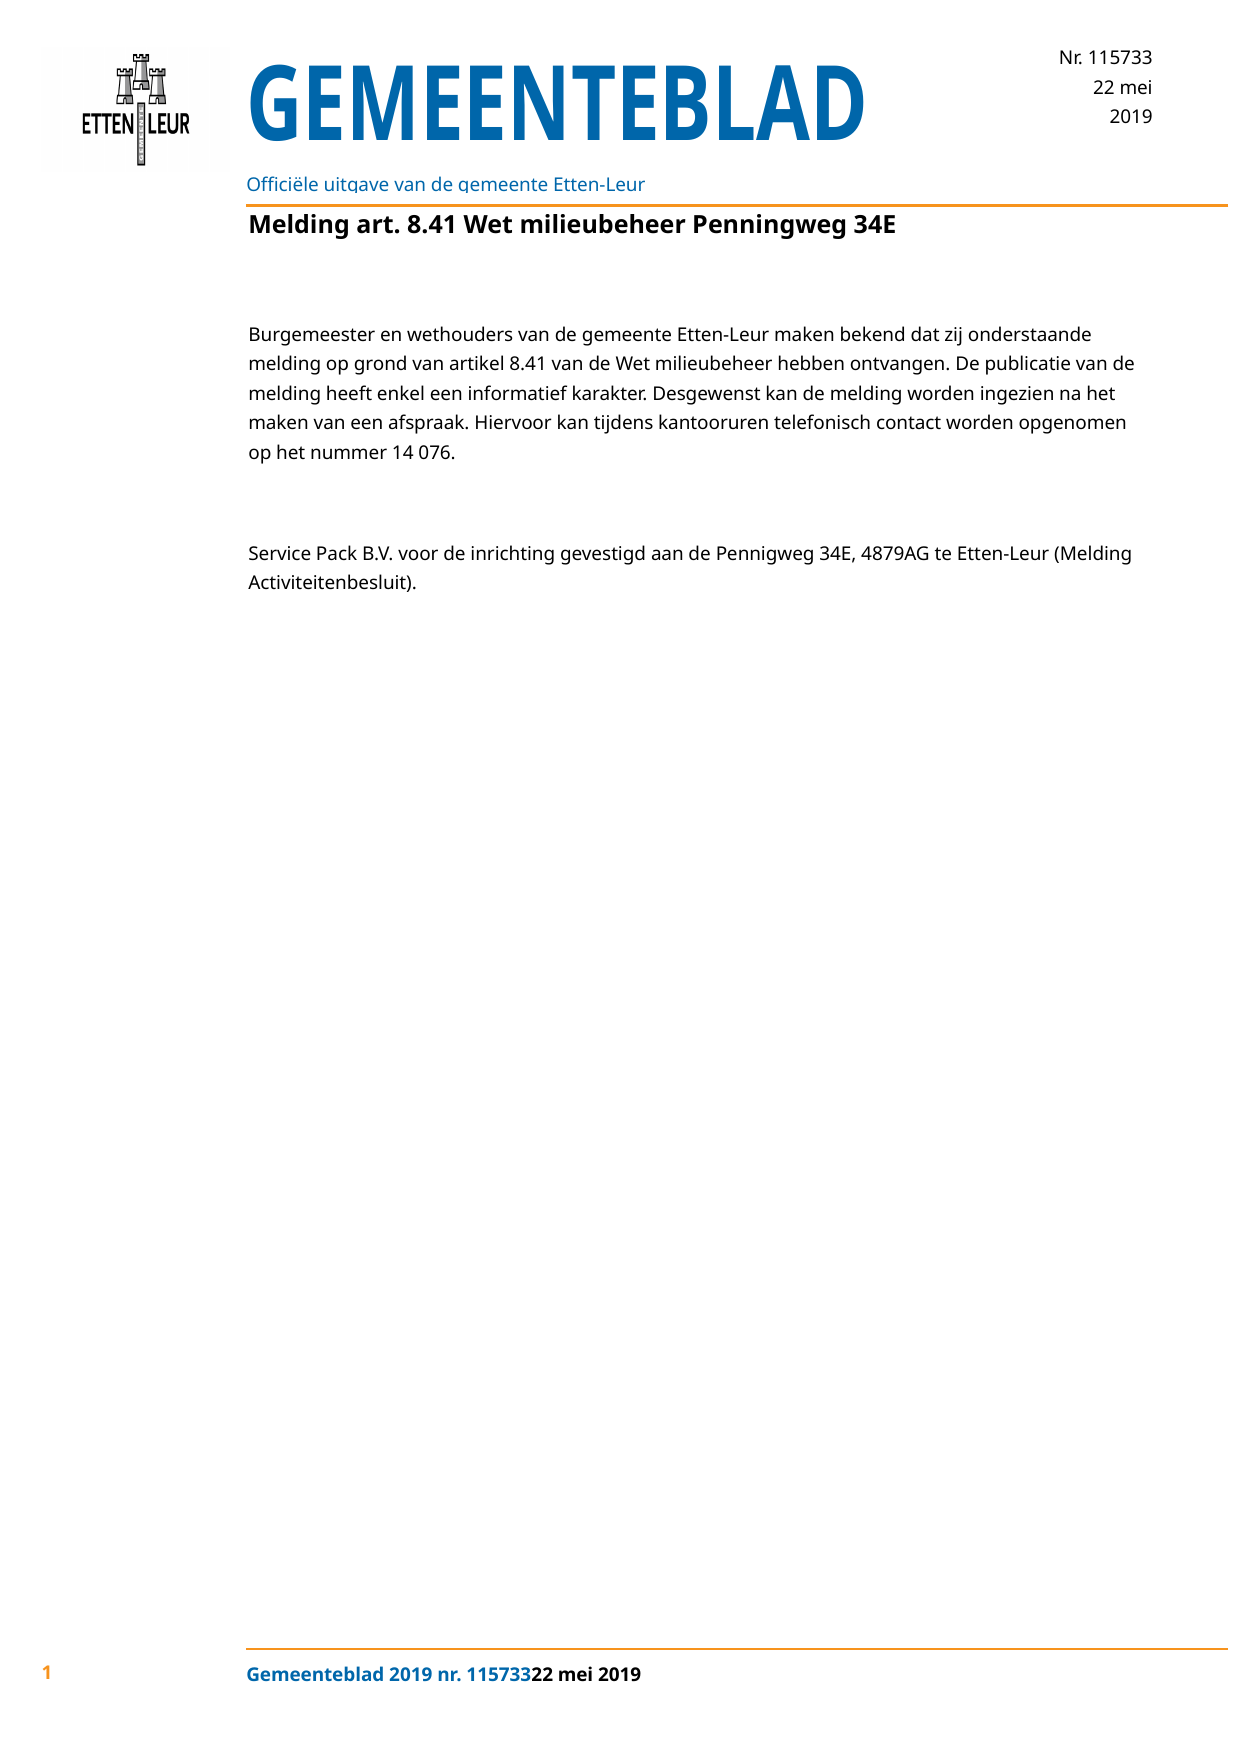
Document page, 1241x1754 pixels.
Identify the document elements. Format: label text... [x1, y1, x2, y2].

text Burgemeester en wethouders van de gemeente Etten-Leur maken bekend dat zij onderstaande melding op grond van artikel 8.41 van de Wet milieubeheer hebben ontvangen. De publicatie van de melding heeft enkel een informatief karakter. Desgewenst kan de melding worden ingezien na het maken van een afspraak. Hiervoor kan tijdens kantooruren telefonisch contact worden opgenomen op het nummer 14 076. [248, 321, 1152, 465]
text Melding art. 8.41 Wet milieubeheer Penningweg 34E [248, 207, 1152, 241]
text Service Pack B.V. voor de inrichting gevestigd aan de Pennigweg 34E, 4879AG te Etten-Leur (Melding Activiteitenbesluit). [248, 540, 1152, 595]
picture [41, 47, 231, 172]
